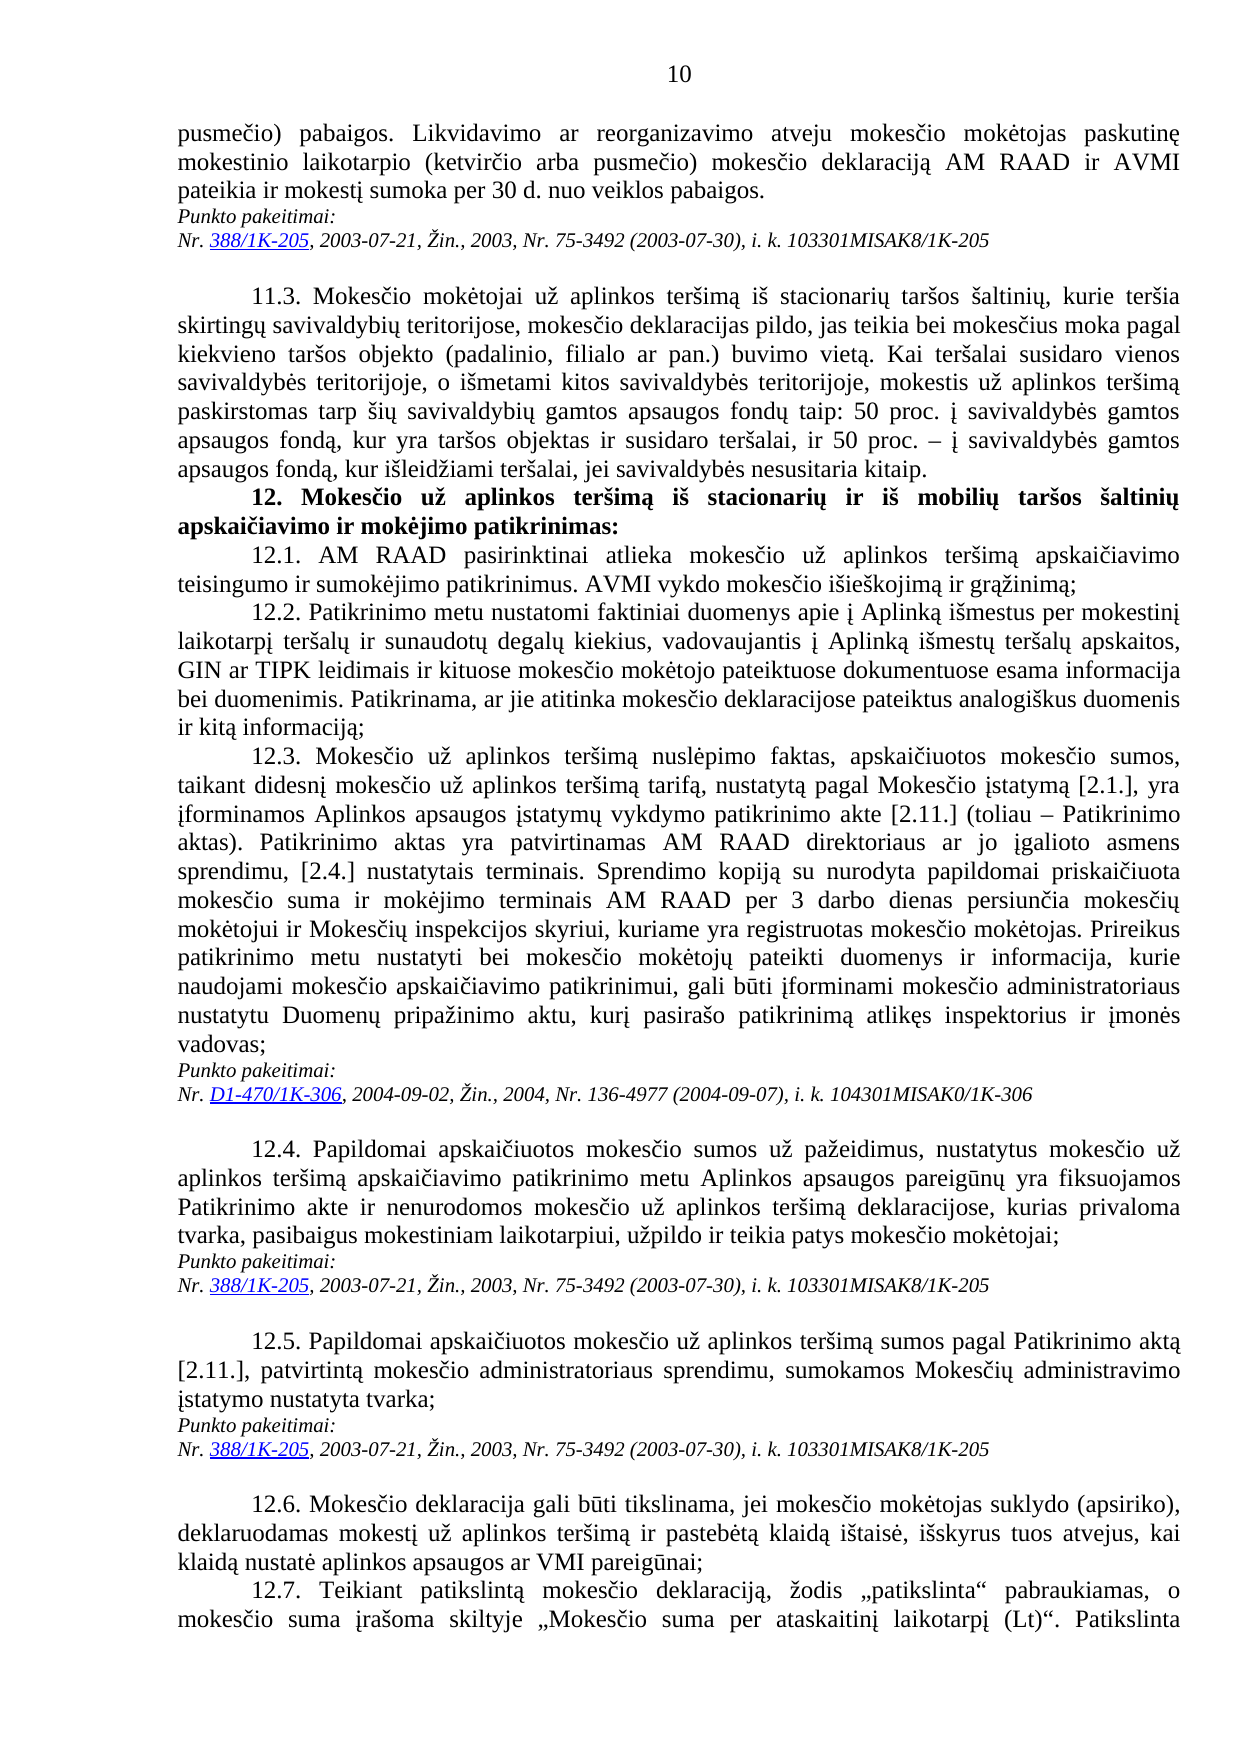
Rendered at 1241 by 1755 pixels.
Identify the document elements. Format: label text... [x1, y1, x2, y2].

text Nr. 388/1K-205, 2003-07-21, Žin., 2003, Nr. 75-3492 (2003-07-30), i. k. 103301MISAK8/1K-205 [177, 1273, 1181, 1297]
text Punkto pakeitimai: [177, 1249, 1181, 1273]
text Nr. D1-470/1K-306, 2004-09-02, Žin., 2004, Nr. 136-4977 (2004-09-07), i. k. 104301MISAK0/1K-306 [177, 1082, 1181, 1106]
text 12.1. AM RAAD pasirinktinai atlieka mokesčio už aplinkos teršimą apskaičiavimo teisingumo ir sumokėjimo patikrinimus. AVMI vykdo mokesčio išieškojimą ir grąžinimą; [177, 540, 1181, 597]
text 12. Mokesčio už aplinkos teršimą iš stacionarių ir iš mobilių taršos šaltinių apskaičiavimo ir mokėjimo patikrinimas: [177, 482, 1181, 540]
text pusmečio) pabaigos. Likvidavimo ar reorganizavimo atveju mokesčio mokėtojas paskutinę mokestinio laikotarpio (ketvirčio arba pusmečio) mokesčio deklaraciją AM RAAD ir AVMI pateikia ir mokestį sumoka per 30 d. nuo veiklos pabaigos. [177, 118, 1181, 204]
text Punkto pakeitimai: [177, 1057, 1181, 1082]
text 12.7. Teikiant patikslintą mokesčio deklaraciją, žodis „patikslinta“ pabraukiamas, o mokesčio suma įrašoma skiltyje „Mokesčio suma per ataskaitinį laikotarpį (Lt)“. Patikslinta [177, 1576, 1181, 1633]
text Nr. 388/1K-205, 2003-07-21, Žin., 2003, Nr. 75-3492 (2003-07-30), i. k. 103301MISAK8/1K-205 [177, 1437, 1181, 1461]
text 12.5. Papildomai apskaičiuotos mokesčio už aplinkos teršimą sumos pagal Patikrinimo aktą [2.11.], patvirtintą mokesčio administratoriaus sprendimu, sumokamos Mokesčių administravimo įstatymo nustatyta tvarka; [177, 1326, 1181, 1412]
text 12.4. Papildomai apskaičiuotos mokesčio sumos už pažeidimus, nustatytus mokesčio už aplinkos teršimą apskaičiavimo patikrinimo metu Aplinkos apsaugos pareigūnų yra fiksuojamos Patikrinimo akte ir nenurodomos mokesčio už aplinkos teršimą deklaracijose, kurias privaloma tvarka, pasibaigus mokestiniam laikotarpiui, užpildo ir teikia patys mokesčio mokėtojai; [177, 1134, 1181, 1249]
text 12.6. Mokesčio deklaracija gali būti tikslinama, jei mokesčio mokėtojas suklydo (apsiriko), deklaruodamas mokestį už aplinkos teršimą ir pastebėtą klaidą ištaisė, išskyrus tuos atvejus, kai klaidą nustatė aplinkos apsaugos ar VMI pareigūnai; [177, 1489, 1181, 1576]
text 11.3. Mokesčio mokėtojai už aplinkos teršimą iš stacionarių taršos šaltinių, kurie teršia skirtingų savivaldybių teritorijose, mokesčio deklaracijas pildo, jas teikia bei mokesčius moka pagal kiekvieno taršos objekto (padalinio, filialo ar pan.) buvimo vietą. Kai teršalai susidaro vienos savivaldybės teritorijoje, o išmetami kitos savivaldybės teritorijoje, mokestis už aplinkos teršimą paskirstomas tarp šių savivaldybių gamtos apsaugos fondų taip: 50 proc. į savivaldybės gamtos apsaugos fondą, kur yra taršos objektas ir susidaro teršalai, ir 50 proc. – į savivaldybės gamtos apsaugos fondą, kur išleidžiami teršalai, jei savivaldybės nesusitaria kitaip. [177, 281, 1181, 482]
text Punkto pakeitimai: [177, 204, 1181, 228]
text 12.3. Mokesčio už aplinkos teršimą nuslėpimo faktas, apskaičiuotos mokesčio sumos, taikant didesnį mokesčio už aplinkos teršimą tarifą, nustatytą pagal Mokesčio įstatymą [2.1.], yra įforminamos Aplinkos apsaugos įstatymų vykdymo patikrinimo akte [2.11.] (toliau – Patikrinimo aktas). Patikrinimo aktas yra patvirtinamas AM RAAD direktoriaus ar jo įgalioto asmens sprendimu, [2.4.] nustatytais terminais. Sprendimo kopiją su nurodyta papildomai priskaičiuota mokesčio suma ir mokėjimo terminais AM RAAD per 3 darbo dienas persiunčia mokesčių mokėtojui ir Mokesčių inspekcijos skyriui, kuriame yra registruotas mokesčio mokėtojas. Prireikus patikrinimo metu nustatyti bei mokesčio mokėtojų pateikti duomenys ir informacija, kurie naudojami mokesčio apskaičiavimo patikrinimui, gali būti įforminami mokesčio administratoriaus nustatytu Duomenų pripažinimo aktu, kurį pasirašo patikrinimą atlikęs inspektorius ir įmonės vadovas; [177, 741, 1181, 1057]
text 12.2. Patikrinimo metu nustatomi faktiniai duomenys apie į Aplinką išmestus per mokestinį laikotarpį teršalų ir sunaudotų degalų kiekius, vadovaujantis į Aplinką išmestų teršalų apskaitos, GIN ar TIPK leidimais ir kituose mokesčio mokėtojo pateiktuose dokumentuose esama informacija bei duomenimis. Patikrinama, ar jie atitinka mokesčio deklaracijose pateiktus analogiškus duomenis ir kitą informaciją; [177, 597, 1181, 741]
text Punkto pakeitimai: [177, 1412, 1181, 1437]
text Nr. 388/1K-205, 2003-07-21, Žin., 2003, Nr. 75-3492 (2003-07-30), i. k. 103301MISAK8/1K-205 [177, 228, 1181, 252]
